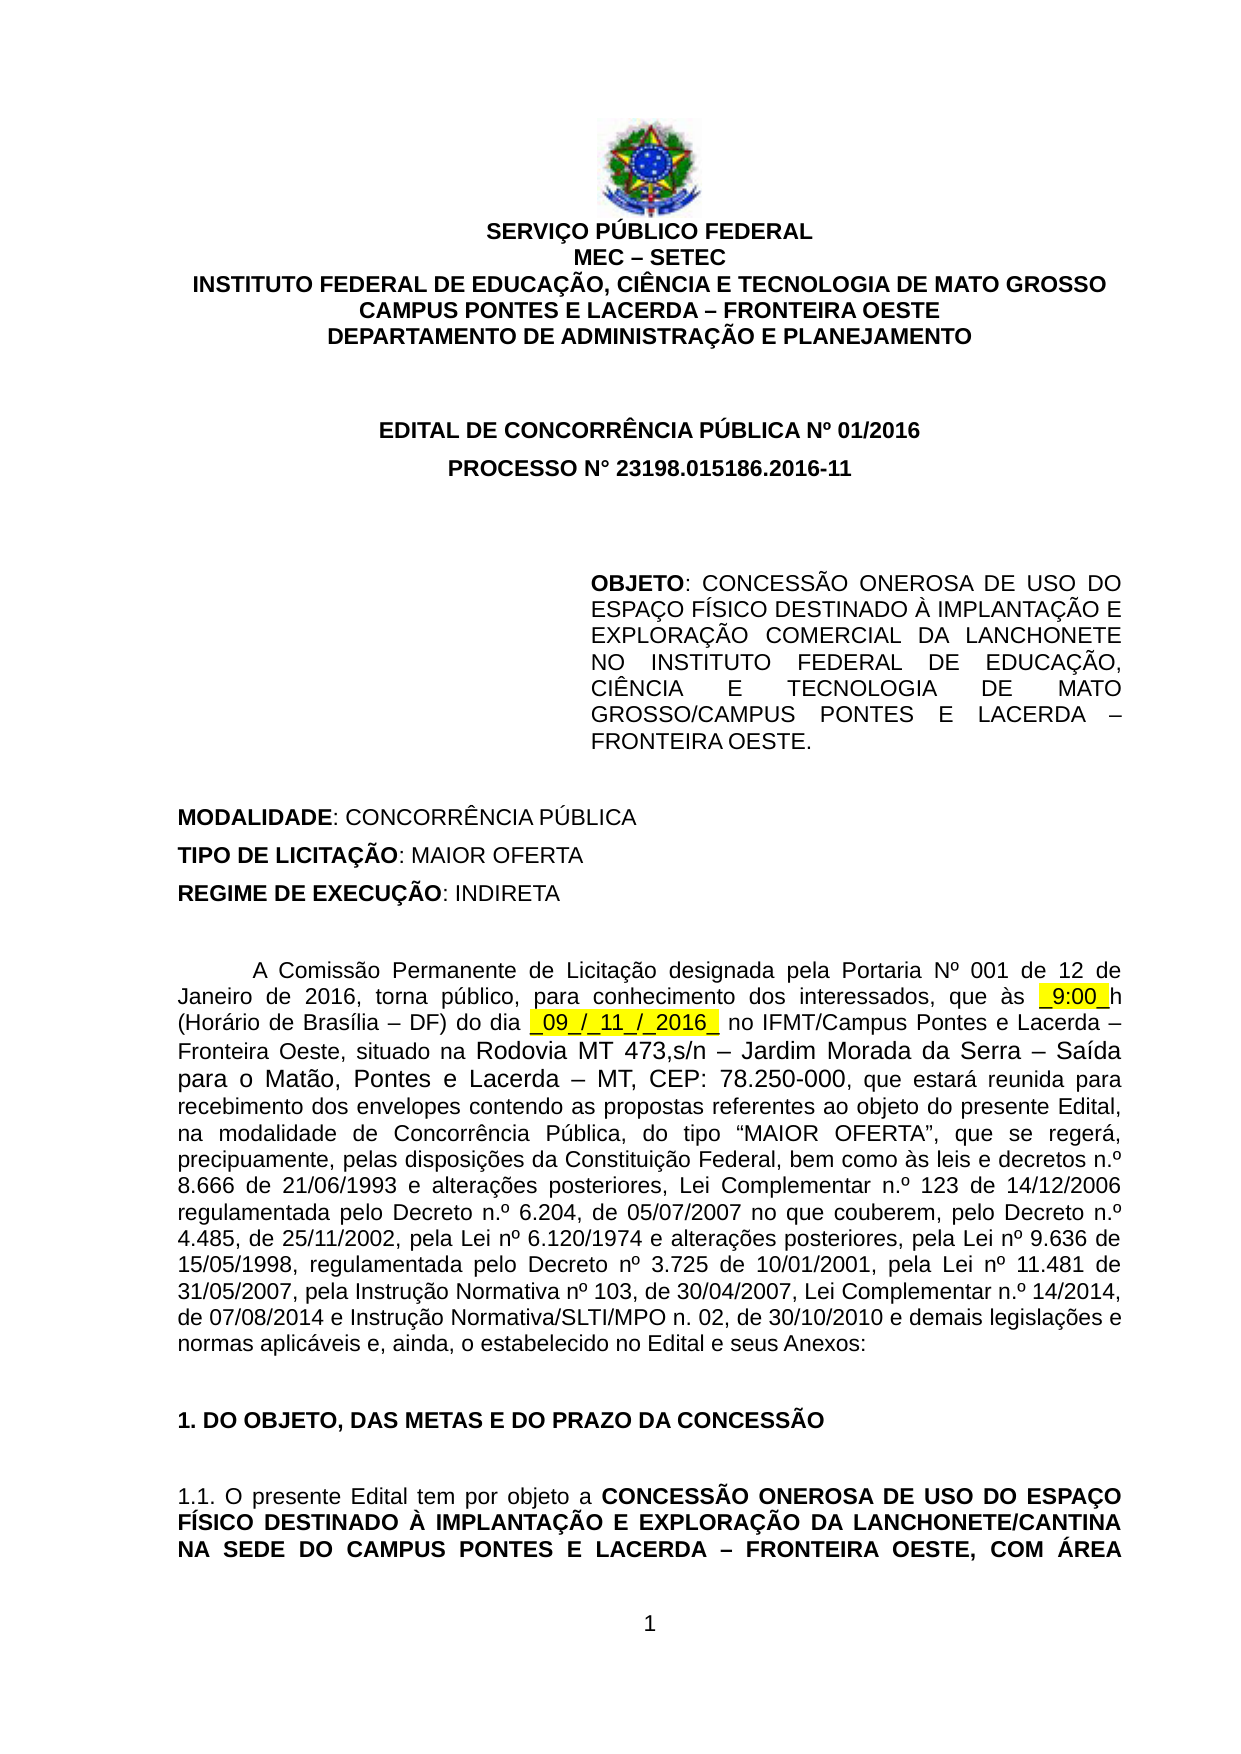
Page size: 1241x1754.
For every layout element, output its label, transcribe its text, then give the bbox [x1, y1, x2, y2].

text 1. DO OBJETO, DAS METAS E DO PRAZO DA CONCESSÃO [177, 1407, 1122, 1433]
text 1.1. O presente Edital tem por objeto a CONCESSÃO ONEROSA DE USO DO ESPAÇO FÍSICO DESTINADO À IMPLANTAÇÃO E EXPLORAÇÃO DA LANCHONETE/CANTINA NA SEDE DO CAMPUS PONTES E LACERDA – FRONTEIRA OESTE, COM ÁREA [177, 1483, 1122, 1562]
text A Comissão Permanente de Licitação designada pela Portaria Nº 001 de 12 de Janeiro de 2016, torna público, para conhecimento dos interessados, que às _9:00_h (Horário de Brasília – DF) do dia _09_/_11_/_2016_ no IFMT/Campus Pontes e Lacerda – Fronteira Oeste, situado na Rodovia MT 473,s/n – Jardim Morada da Serra – Saída para o Matão, Pontes e Lacerda – MT, CEP: 78.250-000, que estará reunida para recebimento dos envelopes contendo as propostas referentes ao objeto do presente Edital, na modalidade de Concorrência Pública, do tipo “MAIOR OFERTA”, que se regerá, precipuamente, pelas disposições da Constituição Federal, bem como às leis e decretos n.º 8.666 de 21/06/1993 e alterações posteriores, Lei Complementar n.º 123 de 14/12/2006 regulamentada pelo Decreto n.º 6.204, de 05/07/2007 no que couberem, pelo Decreto n.º 4.485, de 25/11/2002, pela Lei nº 6.120/1974 e alterações posteriores, pela Lei nº 9.636 de 15/05/1998, regulamentada pelo Decreto nº 3.725 de 10/01/2001, pela Lei nº 11.481 de 31/05/2007, pela Instrução Normativa nº 103, de 30/04/2007, Lei Complementar n.º 14/2014, de 07/08/2014 e Instrução Normativa/SLTI/MPO n. 02, de 30/10/2010 e demais legislações e normas aplicáveis e, ainda, o estabelecido no Edital e seus Anexos: [177, 957, 1122, 1357]
text OBJETO: CONCESSÃO ONEROSA DE USO DO ESPAÇO FÍSICO DESTINADO À IMPLANTAÇÃO E EXPLORAÇÃO COMERCIAL DA LANCHONETE NO INSTITUTO FEDERAL DE EDUCAÇÃO, CIÊNCIA E TECNOLOGIA DE MATO GROSSO/CAMPUS PONTES E LACERDA – FRONTEIRA OESTE. [591, 570, 1122, 754]
text TIPO DE LICITAÇÃO: MAIOR OFERTA [177, 842, 1122, 868]
text REGIME DE EXECUÇÃO: INDIRETA [177, 880, 1122, 907]
text PROCESSO N° 23198.015186.2016-11 [177, 455, 1122, 482]
text MODALIDADE: CONCORRÊNCIA PÚBLICA [177, 804, 1122, 830]
text EDITAL DE CONCORRÊNCIA PÚBLICA Nº 01/2016 [177, 417, 1122, 443]
